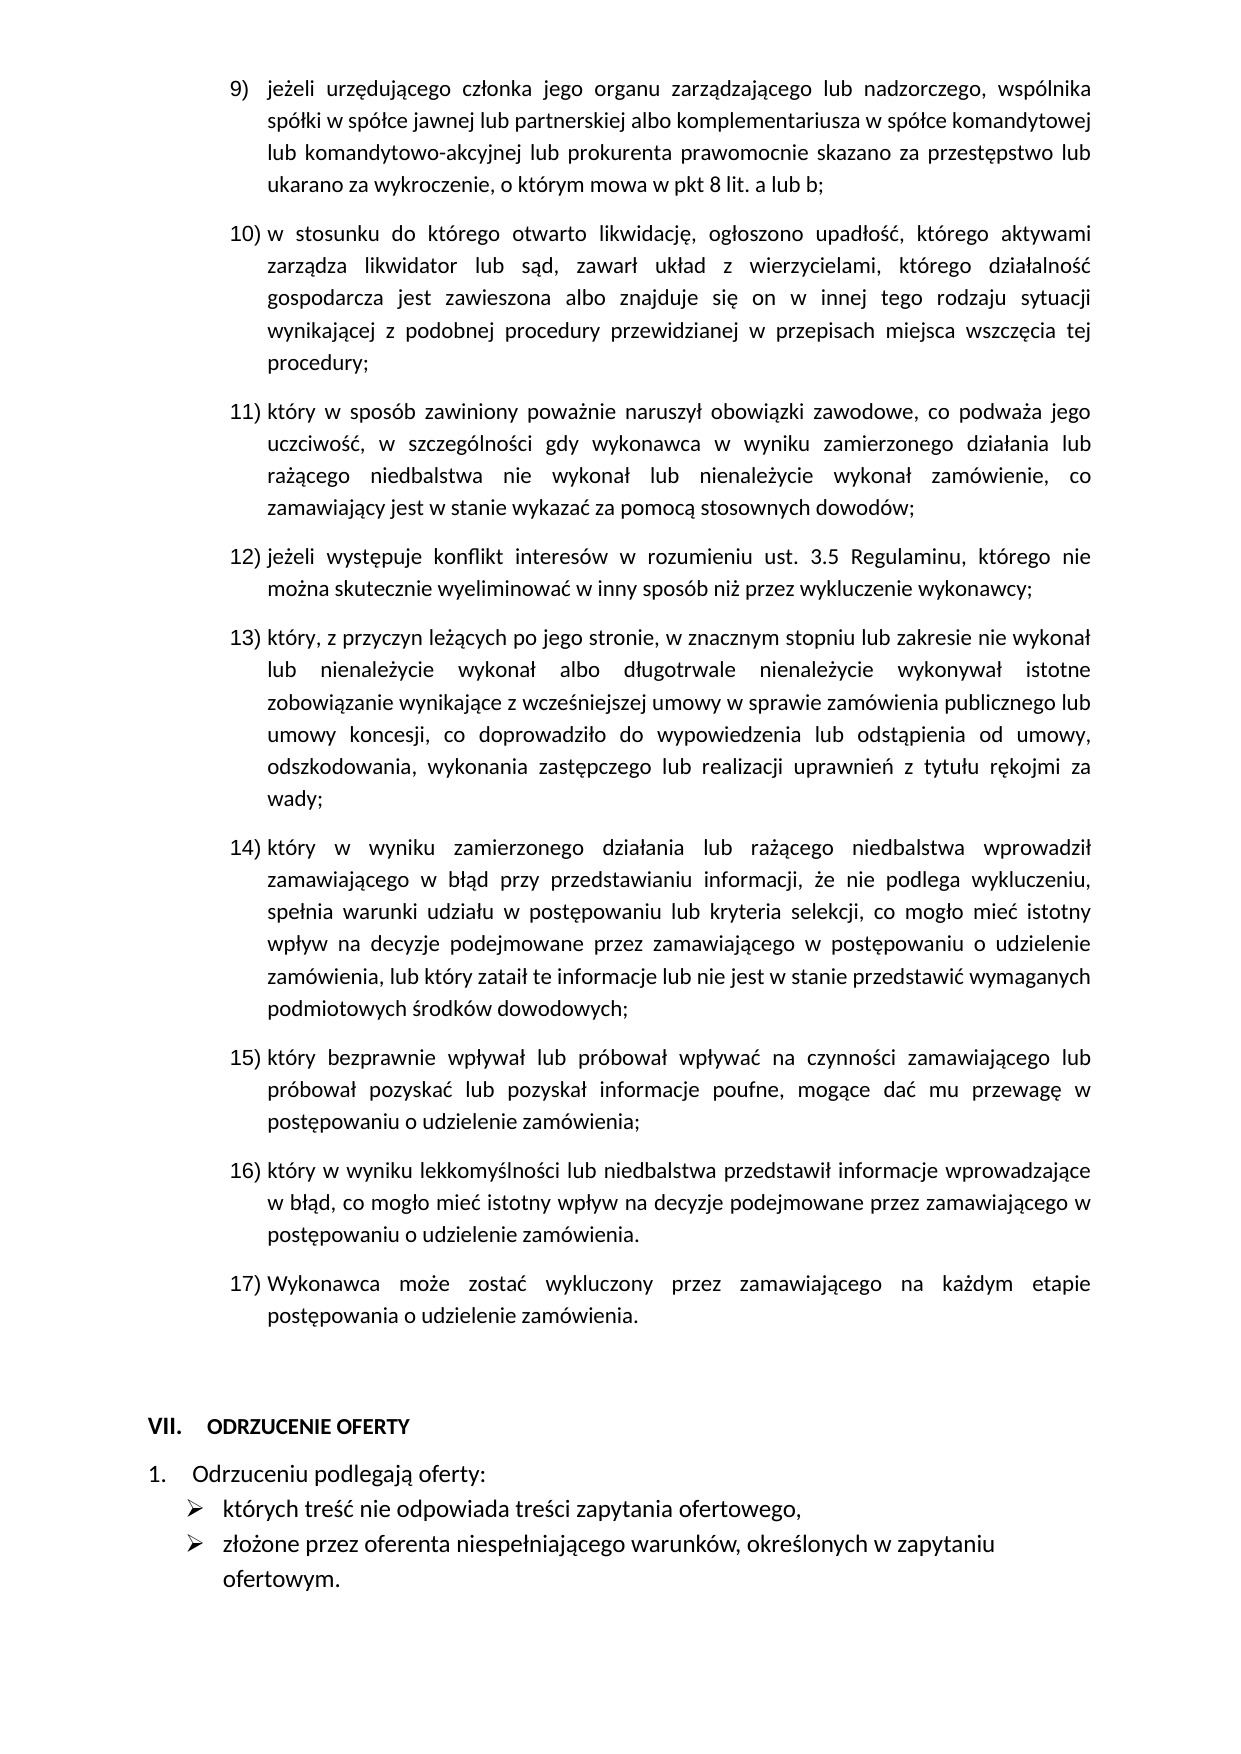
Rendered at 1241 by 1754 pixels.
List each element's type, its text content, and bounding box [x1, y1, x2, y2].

list który bezprawnie wpływał lub próbował wpływać na czynności zamawiającego lub próbował pozyskać lub pozyskał informacje poufne, mogące dać mu przewagę w postępowaniu o udzielenie zamówienia; [229, 1043, 1092, 1135]
list Wykonawca może zostać wykluczony przez zamawiającego na każdym etapie postępowania o udzielenie zamówienia. [229, 1269, 1092, 1329]
list Odrzuceniu podlegają oferty: [148, 1458, 1092, 1488]
list który w sposób zawiniony poważnie naruszył obowiązki zawodowe, co podważa jego uczciwość, w szczególności gdy wykonawca w wyniku zamierzonego działania lub rażącego niedbalstwa nie wykonał lub nienależycie wykonał zamówienie, co zamawiający jest w stanie wykazać za pomocą stosownych dowodów; [229, 397, 1092, 521]
list złożone przez oferenta niespełniającego warunków, określonych w zapytaniu ofertowym. [185, 1528, 1092, 1593]
list ODRZUCENIE OFERTY [148, 1410, 1092, 1441]
list który w wyniku zamierzonego działania lub rażącego niedbalstwa wprowadził zamawiającego w błąd przy przedstawianiu informacji, że nie podlega wykluczeniu, spełnia warunki udziału w postępowaniu lub kryteria selekcji, co mogło mieć istotny wpływ na decyzje podejmowane przez zamawiającego w postępowaniu o udzielenie zamówienia, lub który zataił te informacje lub nie jest w stanie przedstawić wymaganych podmiotowych środków dowodowych; [229, 833, 1092, 1022]
list który, z przyczyn leżących po jego stronie, w znacznym stopniu lub zakresie nie wykonał lub nienależycie wykonał albo długotrwale nienależycie wykonywał istotne zobowiązanie wynikające z wcześniejszej umowy w sprawie zamówienia publicznego lub umowy koncesji, co doprowadziło do wypowiedzenia lub odstąpienia od umowy, odszkodowania, wykonania zastępczego lub realizacji uprawnień z tytułu rękojmi za wady; [229, 623, 1092, 812]
list których treść nie odpowiada treści zapytania ofertowego, [185, 1493, 1092, 1523]
list w stosunku do którego otwarto likwidację, ogłoszono upadłość, którego aktywami zarządza likwidator lub sąd, zawarł układ z wierzycielami, którego działalność gospodarcza jest zawieszona albo znajduje się on w innej tego rodzaju sytuacji wynikającej z podobnej procedury przewidzianej w przepisach miejsca wszczęcia tej procedury; [229, 219, 1092, 376]
list który w wyniku lekkomyślności lub niedbalstwa przedstawił informacje wprowadzające w błąd, co mogło mieć istotny wpływ na decyzje podejmowane przez zamawiającego w postępowaniu o udzielenie zamówienia. [229, 1156, 1092, 1248]
list jeżeli urzędującego członka jego organu zarządzającego lub nadzorczego, wspólnika spółki w spółce jawnej lub partnerskiej albo komplementariusza w spółce komandytowej lub komandytowo-akcyjnej lub prokurenta prawomocnie skazano za przestępstwo lub ukarano za wykroczenie, o którym mowa w pkt 8 lit. a lub b; [229, 74, 1092, 198]
list jeżeli występuje konflikt interesów w rozumieniu ust. 3.5 Regulaminu, którego nie można skutecznie wyeliminować w inny sposób niż przez wykluczenie wykonawcy; [229, 542, 1092, 602]
